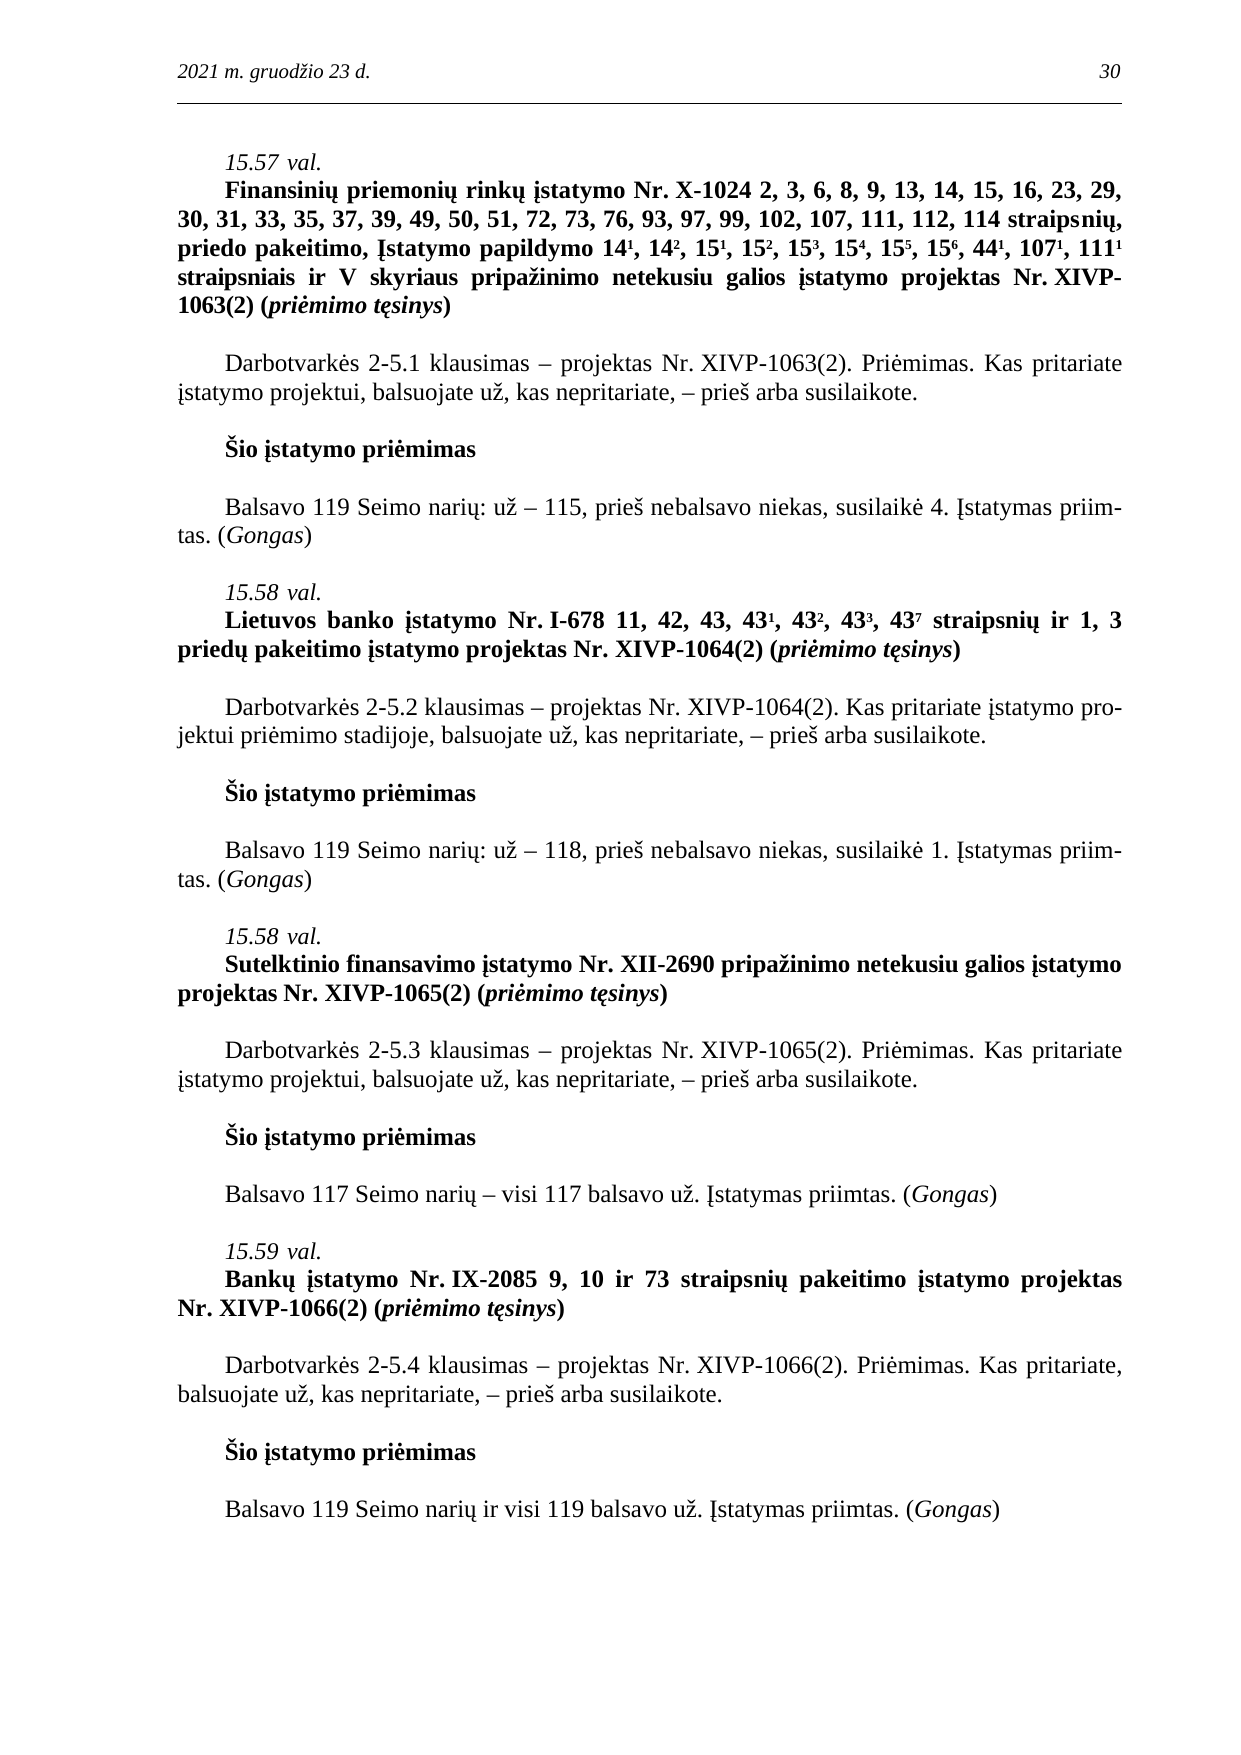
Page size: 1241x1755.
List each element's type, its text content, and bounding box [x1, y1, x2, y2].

text Lie­tu­vos ban­ko įsta­ty­mo Nr. I-678 11, 42, 43, 431, 432, 433, 437 straips­nių ir 1, 3 priedų pa­kei­ti­mo įsta­ty­mo pro­jek­tas Nr. XIVP-1064(2) (pri­ėmi­mo tę­si­nys) [177, 605, 1122, 663]
text Bal­sa­vo 119 Sei­mo na­rių ir vi­si 119 bal­sa­vo už. Įsta­ty­mas pri­im­tas. (Gon­gas) [177, 1494, 1122, 1523]
text Šio įsta­ty­mo pri­ėmi­mas [177, 778, 1122, 807]
text 15.58 val. [224, 922, 1122, 949]
text Bal­sa­vo 117 Sei­mo na­rių – vi­si 117 bal­sa­vo už. Įsta­ty­mas pri­im­tas. (Gon­gas) [177, 1179, 1122, 1208]
text Su­telk­ti­nio fi­nan­sa­vi­mo įsta­ty­mo Nr. XII-2690 pri­pa­ži­ni­mo ne­te­ku­siu ga­lios įstatymo pro­jek­tas Nr. XIVP-1065(2) (pri­ėmi­mo tę­si­nys) [177, 949, 1122, 1007]
text Dar­bo­tvarkės 2-5.3 klau­si­mas – pro­jek­tas Nr. XIVP-1065(2). Pri­ėmi­mas. Kas pri­ta­ria­te įsta­ty­mo pro­jek­tui, bal­suo­ja­te už, kas ne­pri­ta­ria­te, – prieš ar­ba su­si­lai­ko­te. [177, 1036, 1122, 1093]
text 15.57 val. [224, 148, 1122, 175]
text 15.58 val. [224, 578, 1122, 605]
text 15.59 val. [224, 1237, 1122, 1264]
text Šio įsta­ty­mo pri­ėmi­mas [177, 434, 1122, 463]
text Dar­bo­tvarkės 2-5.4 klau­si­mas – pro­jek­tas Nr. XIVP-1066(2). Pri­ėmi­mas. Kas pri­ta­ria­te, bal­suo­ja­te už, kas ne­pri­ta­ria­te, – prieš ar­ba su­si­lai­ko­te. [177, 1351, 1122, 1408]
text Bal­sa­vo 119 Sei­mo na­rių: už – 118, prieš ne­bal­sa­vo nie­kas, su­si­lai­kė 1. Įsta­ty­mas pri­im­tas. (Gon­gas) [177, 835, 1122, 893]
text Dar­bo­tvarkės 2-5.2 klau­si­mas – pro­jek­tas Nr. XIVP-1064(2). Kas pri­ta­ria­te įsta­ty­mo pro­jek­tui pri­ėmi­mo sta­di­jo­je, bal­suo­ja­te už, kas ne­pri­ta­ria­te, – prieš ar­ba su­si­lai­ko­te. [177, 692, 1122, 749]
text Ban­kų įsta­ty­mo Nr. IX-2085 9, 10 ir 73 straips­nių pa­kei­ti­mo įsta­ty­mo pro­jek­tas Nr. XIVP-1066(2) (pri­ėmi­mo tę­si­nys) [177, 1264, 1122, 1322]
text Dar­bo­tvarkės 2-5.1 klau­si­mas – pro­jek­tas Nr. XIVP-1063(2). Pri­ėmi­mas. Kas pri­ta­ria­te įsta­ty­mo pro­jek­tui, bal­suo­ja­te už, kas ne­pri­ta­ria­te, – prieš ar­ba su­si­lai­ko­te. [177, 348, 1122, 405]
text Bal­sa­vo 119 Sei­mo na­rių: už – 115, prieš ne­bal­sa­vo nie­kas, su­si­lai­kė 4. Įsta­ty­mas pri­im­tas. (Gon­gas) [177, 492, 1122, 549]
text Fi­nan­si­nių prie­mo­nių rin­kų įsta­ty­mo Nr. X-1024 2, 3, 6, 8, 9, 13, 14, 15, 16, 23, 29, 30, 31, 33, 35, 37, 39, 49, 50, 51, 72, 73, 76, 93, 97, 99, 102, 107, 111, 112, 114 straips­nių, prie­do pa­kei­ti­mo, Įsta­ty­mo pa­pil­dy­mo 141, 142, 151, 152, 153, 154, 155, 156, 441, 1071, 1111 straips­niais ir V sky­riaus pri­pa­ži­ni­mo ne­te­ku­siu ga­lios įsta­ty­mo pro­jek­tas Nr. XIVP-1063(2) (pri­ėmi­mo tę­si­nys) [177, 175, 1122, 319]
text Šio įsta­ty­mo pri­ėmi­mas [177, 1437, 1122, 1466]
text Šio įsta­ty­mo pri­ėmi­mas [177, 1122, 1122, 1151]
